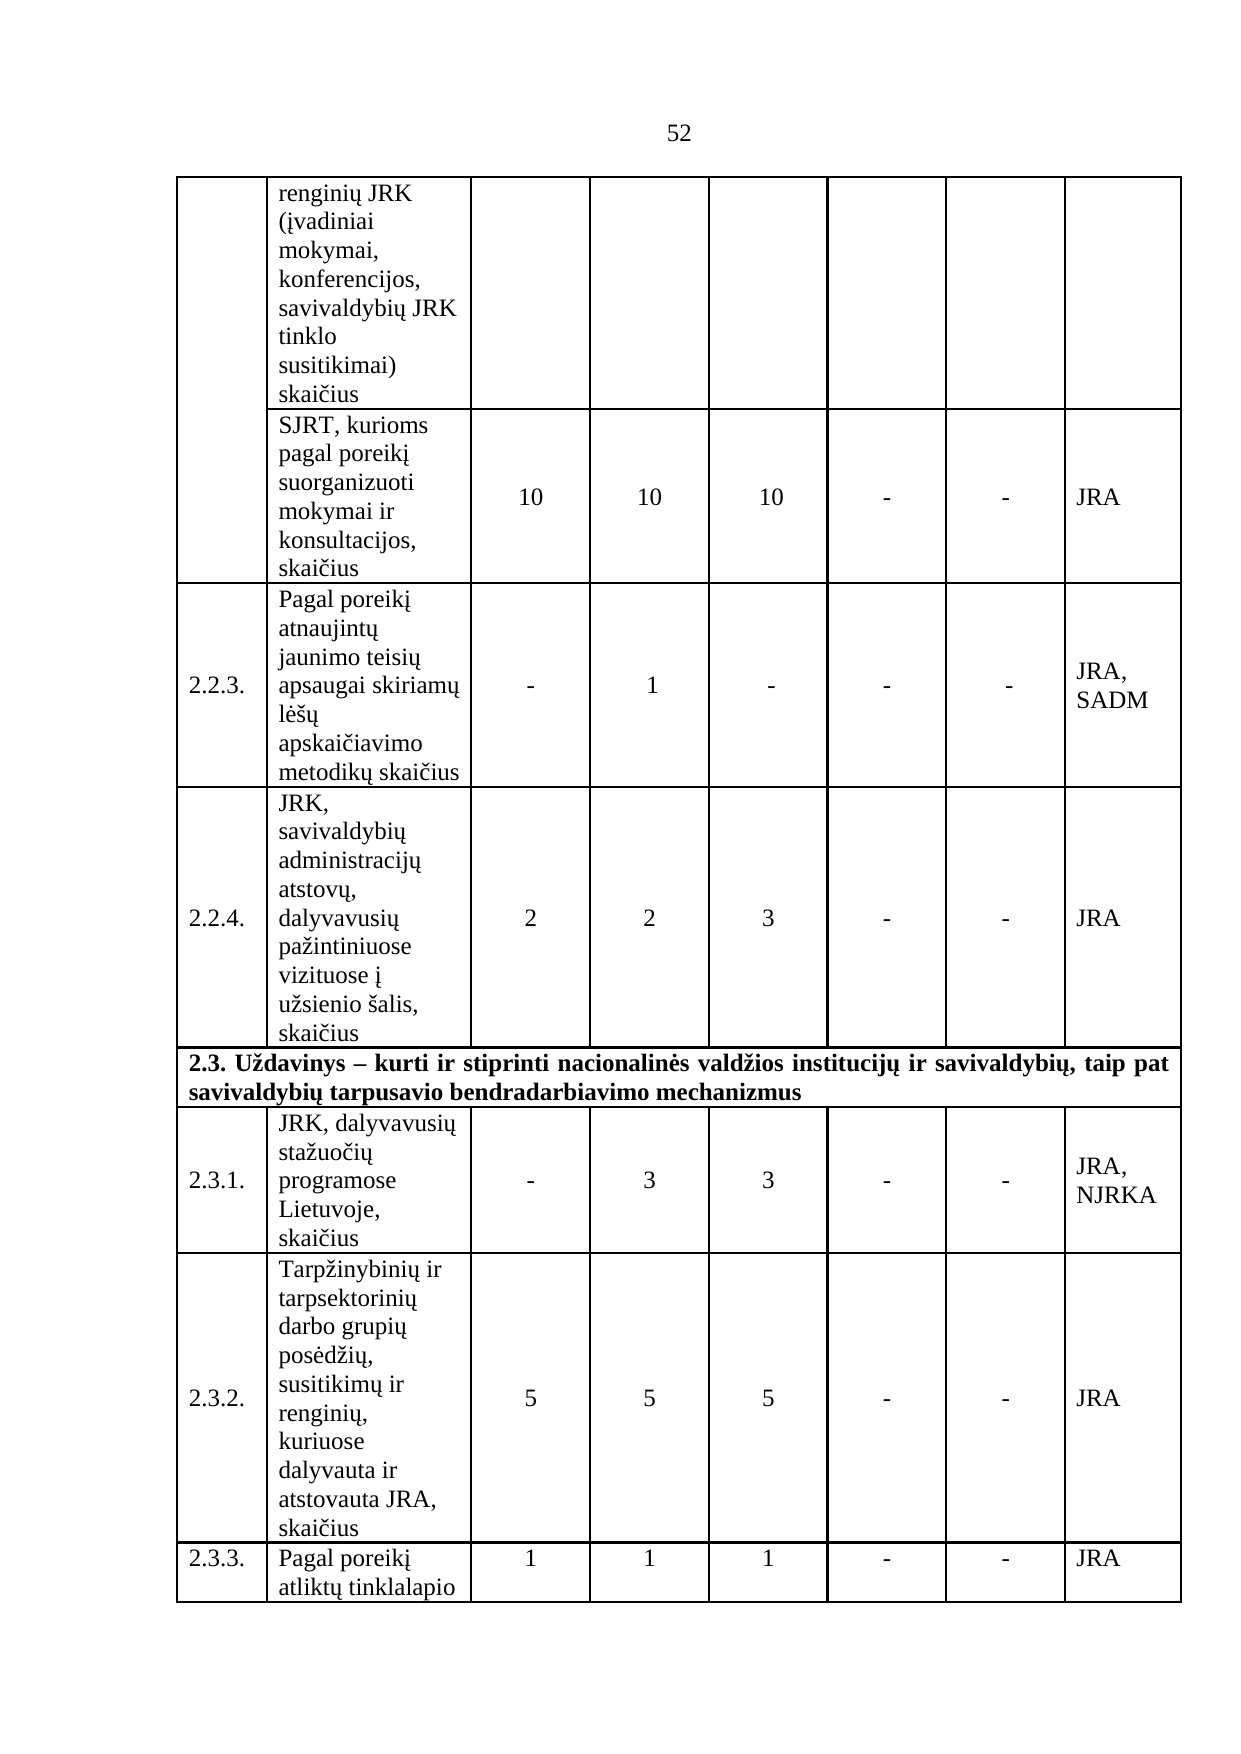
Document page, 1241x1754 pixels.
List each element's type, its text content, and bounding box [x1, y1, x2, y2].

table_cell 2.2.3. [178, 584, 266, 786]
table_cell 5 [472, 1254, 589, 1541]
table_cell - [472, 584, 589, 786]
table_cell - [947, 788, 1064, 1046]
table_cell JRA [1066, 788, 1180, 1046]
table_cell 10 [472, 410, 589, 582]
table_cell - [947, 584, 1064, 786]
table_cell 5 [710, 1254, 826, 1541]
table_cell - [829, 410, 945, 582]
table_cell [472, 178, 589, 408]
table_cell 10 [710, 410, 826, 582]
table_cell - [710, 584, 826, 786]
table_cell - [829, 584, 945, 786]
table_cell - [829, 788, 945, 1046]
table_cell 2.3.1. [178, 1108, 266, 1252]
table_cell - [947, 178, 1064, 408]
table_cell 3 [710, 788, 826, 1046]
table_cell 2.2.4. [178, 788, 266, 1046]
table_cell 2.3.3. [178, 1544, 266, 1601]
table_cell 1 [710, 1544, 826, 1601]
table_cell SJRT, kurioms pagal poreikį suorganizuoti mokymai ir konsultacijos, skaičius [268, 410, 470, 582]
table_cell 3 [591, 1108, 708, 1252]
table_cell - [947, 1254, 1064, 1541]
table_cell - [829, 1108, 945, 1252]
table_cell renginių JRK (įvadiniai mokymai, konferencijos, savivaldybių JRK tinklo susitikimai) skaičius [268, 178, 470, 408]
table_cell JRA [1066, 410, 1180, 582]
table_cell - [947, 1544, 1064, 1601]
table_cell - [829, 1254, 945, 1541]
table_cell - [829, 178, 945, 408]
table_cell - [829, 1544, 945, 1601]
table_cell - [947, 410, 1064, 582]
table_cell 2 [591, 788, 708, 1046]
table_cell Pagal poreikį atliktų tinklalapio [268, 1544, 470, 1601]
table_cell Pagal poreikį atnaujintų jaunimo teisių apsaugai skiriamų lėšų apskaičiavimo metodikų skaičius [268, 584, 470, 786]
table_cell JRK, savivaldybių administracijų atstovų, dalyvavusių pažintiniuose vizituose į užsienio šalis, skaičius [268, 788, 470, 1046]
table_cell JRA, SADM [1066, 584, 1180, 786]
table_cell 5 [591, 1254, 708, 1541]
table_cell 10 [591, 410, 708, 582]
table_cell JRA [1066, 1254, 1180, 1541]
table_cell - [472, 1108, 589, 1252]
table_cell [710, 178, 826, 408]
table_cell JRA [1066, 1544, 1180, 1601]
table_cell JRA, NJRKA [1066, 1108, 1180, 1252]
table_cell 1 [591, 1544, 708, 1601]
table_cell [178, 178, 266, 582]
table_cell [591, 178, 708, 408]
table_cell Tarpžinybinių ir tarpsektorinių darbo grupių posėdžių, susitikimų ir renginių, kuriuose dalyvauta ir atstovauta JRA, skaičius [268, 1254, 470, 1541]
table_cell - [947, 1108, 1064, 1252]
table_cell 3 [710, 1108, 826, 1252]
table_cell 1 [591, 584, 708, 786]
table_cell JRK, dalyvavusių stažuočių programose Lietuvoje, skaičius [268, 1108, 470, 1252]
table_cell 2.3.2. [178, 1254, 266, 1541]
table_cell 1 [472, 1544, 589, 1601]
table_cell 2 [472, 788, 589, 1046]
table_cell 2.3. Uždavinys – kurti ir stiprinti nacionalinės valdžios institucijų ir savivaldybių, taip pat savivaldybių tarpusavio bendradarbiavimo mechanizmus [178, 1049, 1180, 1106]
table_cell [1066, 178, 1180, 408]
